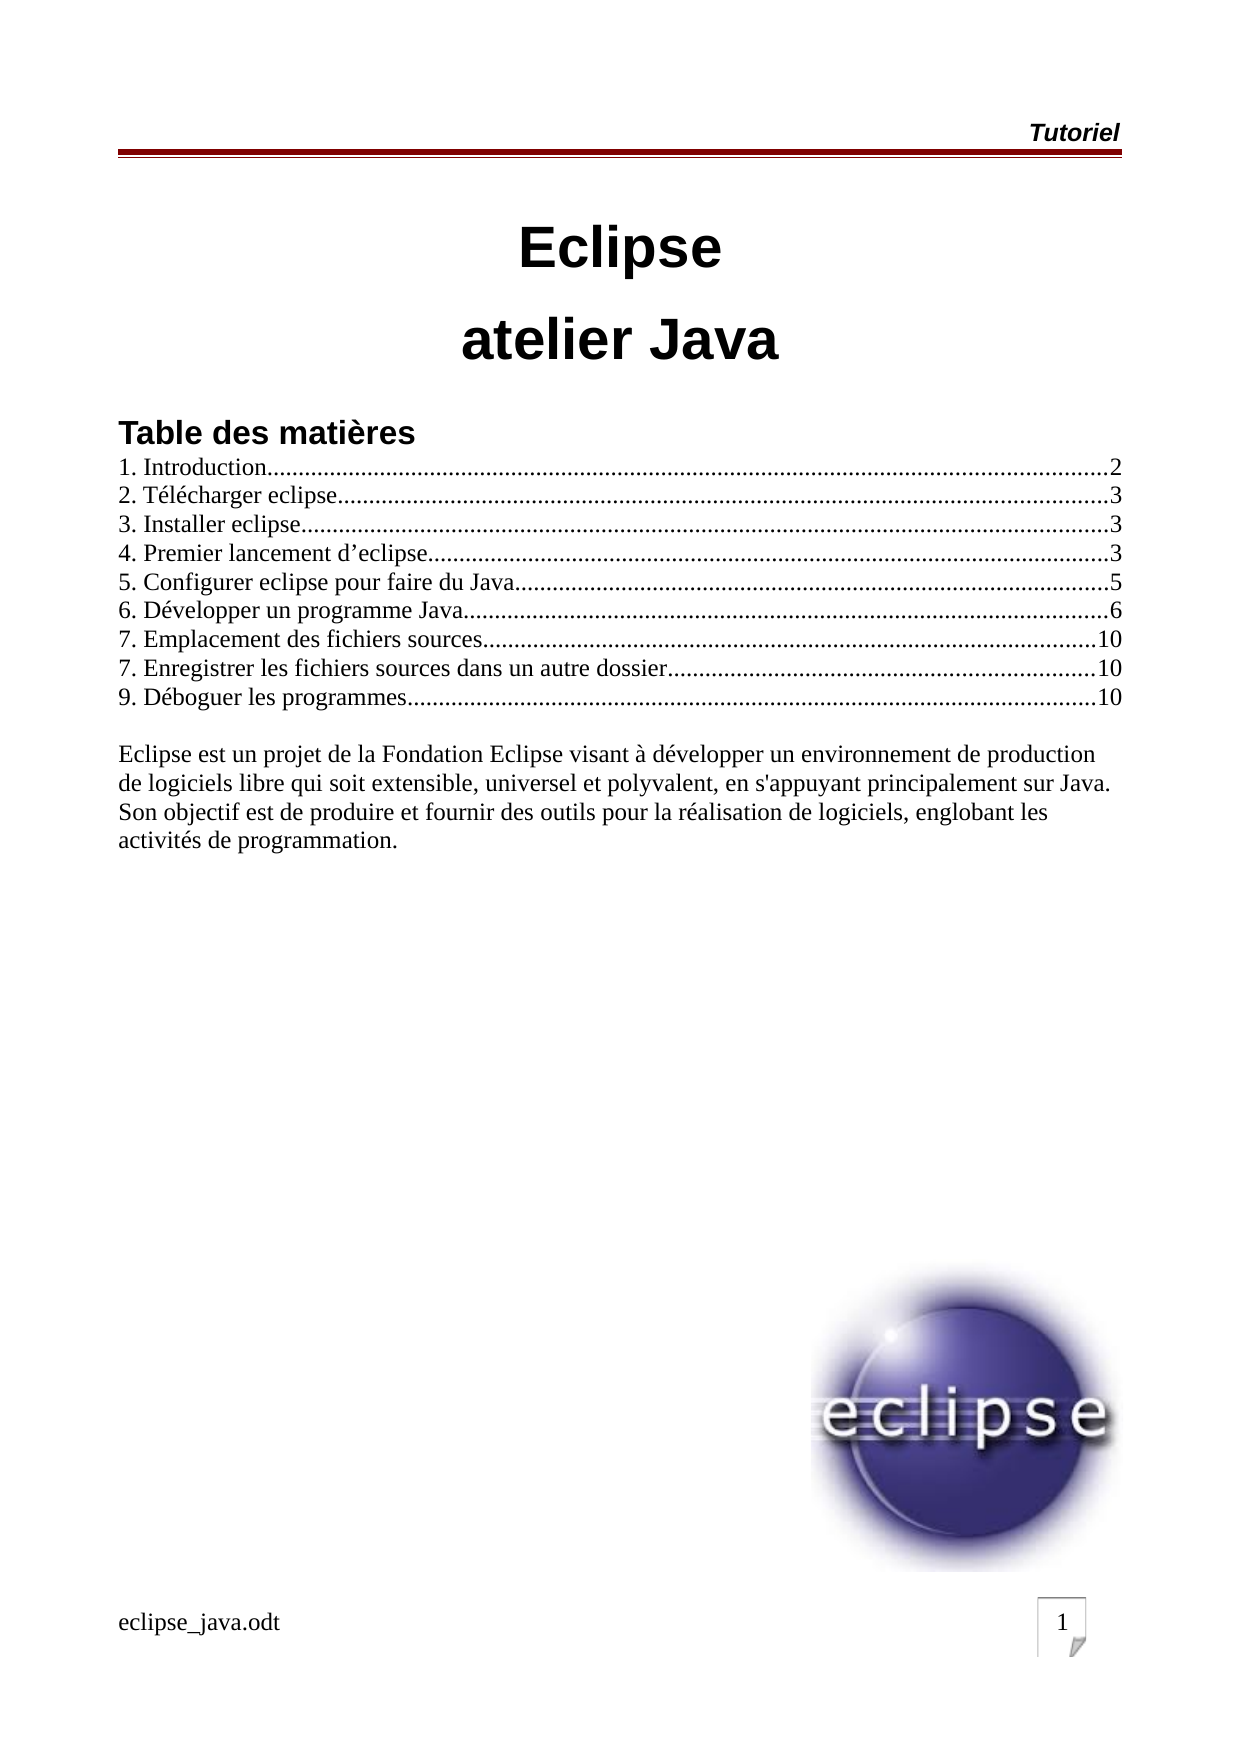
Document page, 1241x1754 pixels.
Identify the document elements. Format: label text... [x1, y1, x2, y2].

text 7. Enregistrer les fichiers sources dans un autre dossier 10 [118, 653, 1122, 682]
text 4. Premier lancement d’eclipse 3 [118, 538, 1122, 567]
subtitle Table des matières [118, 413, 1122, 452]
text 5. Configurer eclipse pour faire du Java 5 [118, 567, 1122, 595]
picture [810, 1259, 1124, 1572]
text Eclipse est un projet de la Fondation Eclipse visant à développer un environnement de production de logiciels libre qui soit extensible, universel et polyvalent, en s'appuyant principalement sur Java. Son objectif est de produire et fournir des outils pour la réalisation de logiciels, englobant les activités de programmation. [118, 739, 1122, 854]
text 6. Développer un programme Java 6 [118, 595, 1122, 624]
text 7. Emplacement des fichiers sources 10 [118, 624, 1122, 653]
title atelier Java [118, 305, 1122, 372]
text 9. Déboguer les programmes 10 [118, 682, 1122, 710]
text 2. Télécharger eclipse 3 [118, 480, 1122, 509]
text 1. Introduction 2 [118, 452, 1122, 480]
title Eclipse [118, 213, 1122, 280]
text 3. Installer eclipse 3 [118, 509, 1122, 538]
